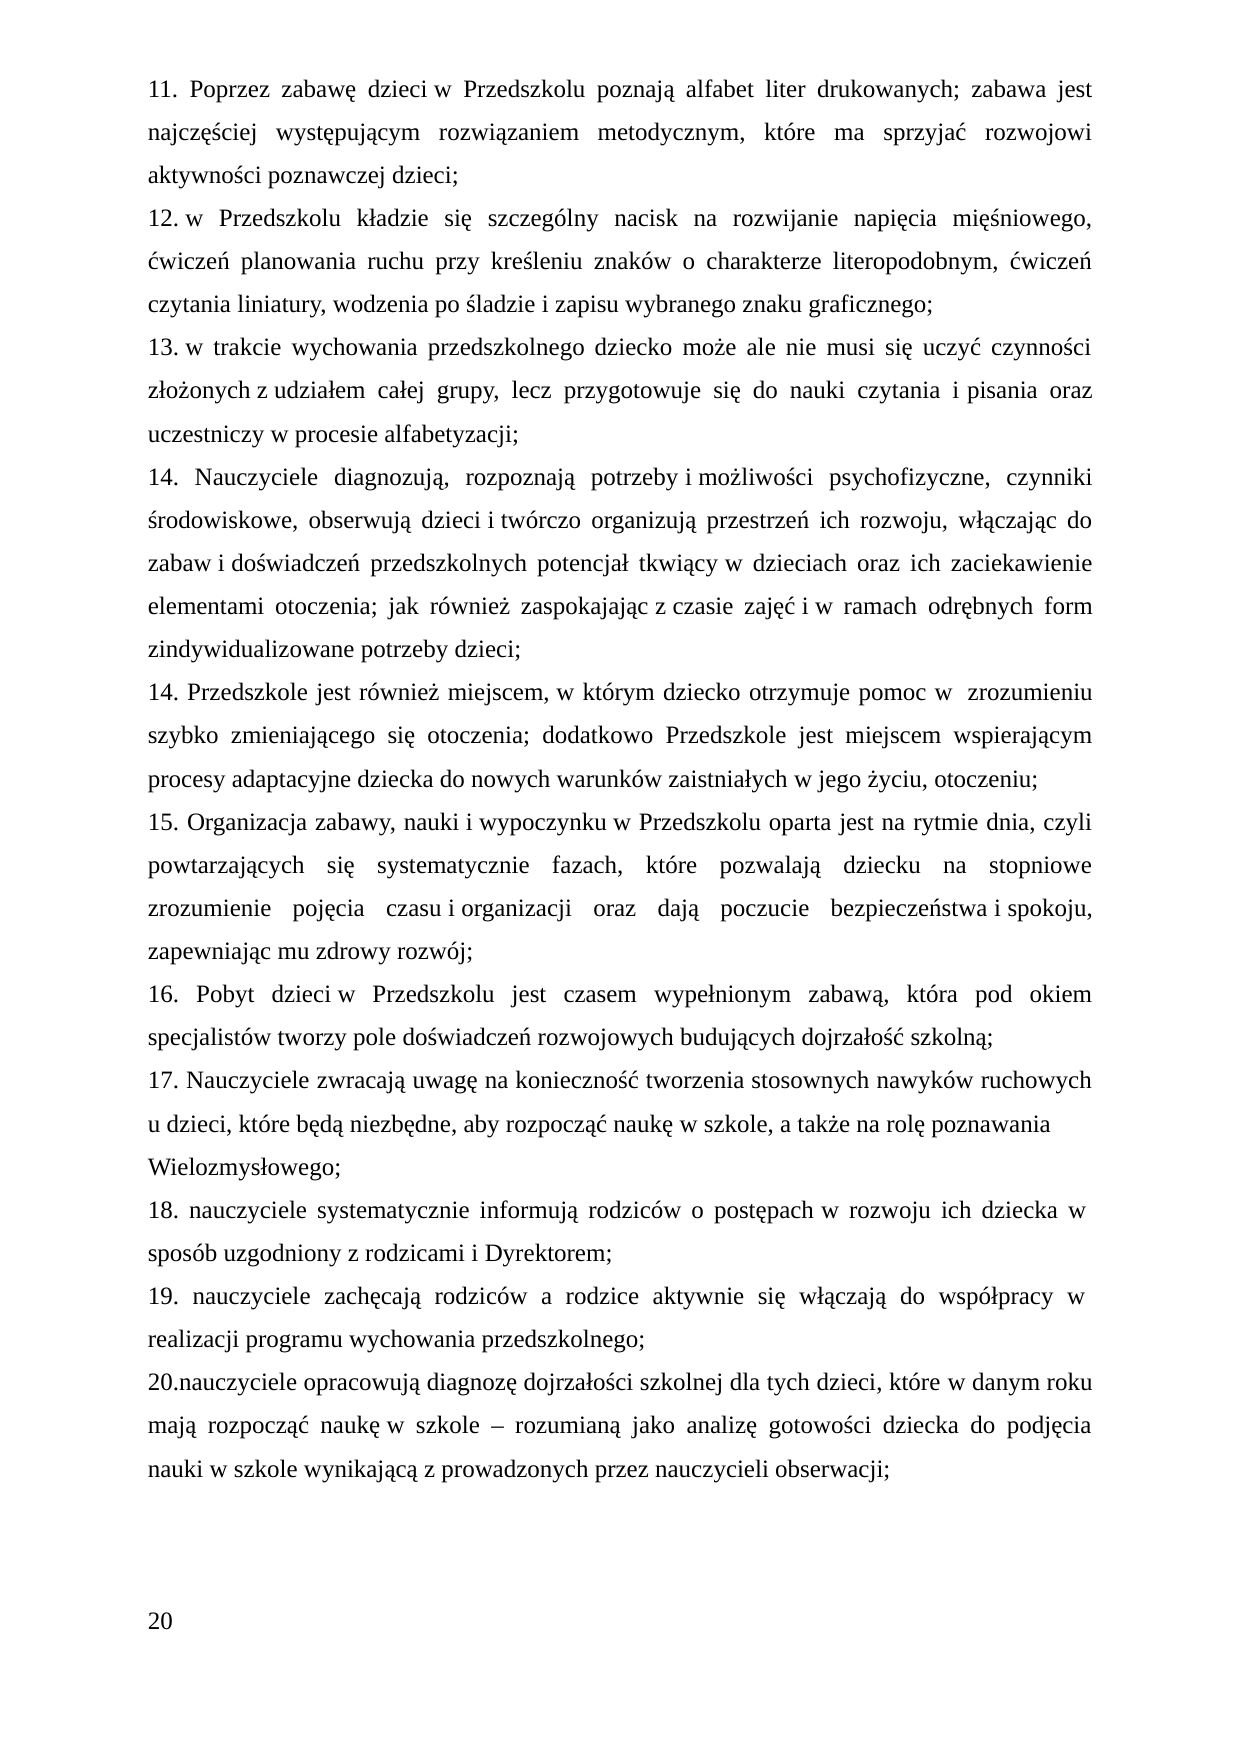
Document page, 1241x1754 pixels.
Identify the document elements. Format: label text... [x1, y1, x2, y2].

text 14. Nauczyciele diagnozują, rozpoznają potrzeby i możliwości psychofizyczne, czynniki środowiskowe, obserwują dzieci i twórczo organizują przestrzeń ich rozwoju, włączając do zabaw i doświadczeń przedszkolnych potencjał tkwiący w dzieciach oraz ich zaciekawienie elementami otoczenia; jak również zaspokajając z czasie zajęć i w ramach odrębnych form zindywidualizowane potrzeby dzieci; [148, 462, 1093, 663]
text 12. w Przedszkolu kładzie się szczególny nacisk na rozwijanie napięcia mięśniowego, ćwiczeń planowania ruchu przy kreśleniu znaków o charakterze literopodobnym, ćwiczeń czytania liniatury, wodzenia po śladzie i zapisu wybranego znaku graficznego; [148, 203, 1093, 318]
text 14. Przedszkole jest również miejscem, w którym dziecko otrzymuje pomoc w zrozumieniu szybko zmieniającego się otoczenia; dodatkowo Przedszkole jest miejscem wspierającym procesy adaptacyjne dziecka do nowych warunków zaistniałych w jego życiu, otoczeniu; [148, 677, 1093, 792]
text 19. nauczyciele zachęcają rodziców a rodzice aktywnie się włączają do współpracy w realizacji programu wychowania przedszkolnego; [148, 1281, 1093, 1353]
text 15. Organizacja zabawy, nauki i wypoczynku w Przedszkolu oparta jest na rytmie dnia, czyli powtarzających się systematycznie fazach, które pozwalają dziecku na stopniowe zrozumienie pojęcia czasu i organizacji oraz dają poczucie bezpieczeństwa i spokoju, zapewniając mu zdrowy rozwój; [148, 807, 1093, 965]
text 13. w trakcie wychowania przedszkolnego dziecko może ale nie musi się uczyć czynności złożonych z udziałem całej grupy, lecz przygotowuje się do nauki czytania i pisania oraz uczestniczy w procesie alfabetyzacji; [148, 332, 1093, 447]
text 18. nauczyciele systematycznie informują rodziców o postępach w rozwoju ich dziecka w sposób uzgodniony z rodzicami i Dyrektorem; [148, 1195, 1093, 1267]
text 20.nauczyciele opracowują diagnozę dojrzałości szkolnej dla tych dzieci, które w danym roku mają rozpocząć naukę w szkole – rozumianą jako analizę gotowości dziecka do podjęcia nauki w szkole wynikającą z prowadzonych przez nauczycieli obserwacji; [148, 1367, 1093, 1482]
text 16. Pobyt dzieci w Przedszkolu jest czasem wypełnionym zabawą, która pod okiem specjalistów tworzy pole doświadczeń rozwojowych budujących dojrzałość szkolną; [148, 979, 1093, 1051]
text 17. Nauczyciele zwracają uwagę na konieczność tworzenia stosownych nawyków ruchowych u dzieci, które będą niezbędne, aby rozpocząć naukę w szkole, a także na rolę poznawania [148, 1066, 1093, 1137]
text 11. Poprzez zabawę dzieci w Przedszkolu poznają alfabet liter drukowanych; zabawa jest najczęściej występującym rozwiązaniem metodycznym, które ma sprzyjać rozwojowi aktywności poznawczej dzieci; [148, 74, 1093, 189]
text Wielozmysłowego; [148, 1152, 1093, 1181]
